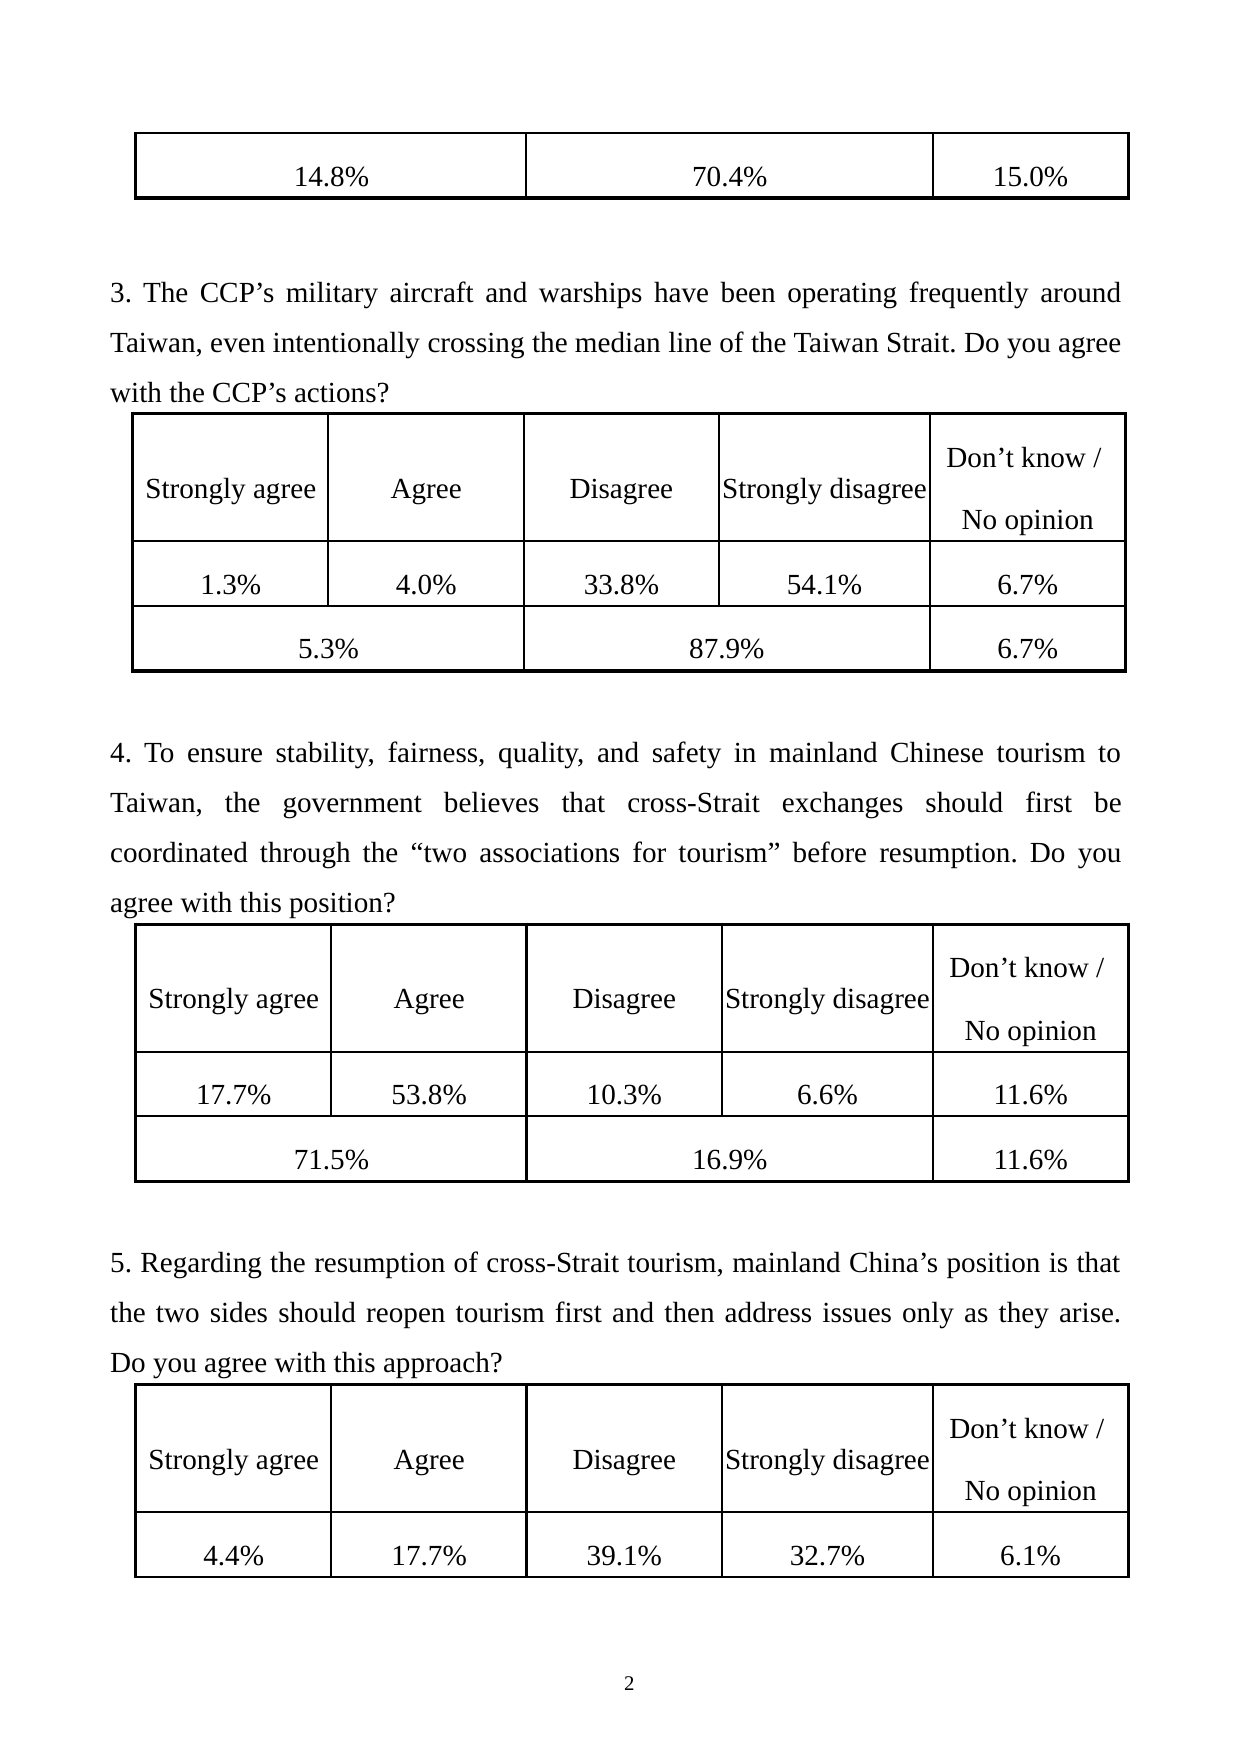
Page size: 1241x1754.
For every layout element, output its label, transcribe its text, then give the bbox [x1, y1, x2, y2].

table_cell 6.7% [931, 607, 1124, 669]
table_cell 71.5% [137, 1117, 525, 1180]
table_cell 33.8% [525, 542, 718, 605]
table_cell 17.7% [137, 1053, 330, 1115]
table_cell 87.9% [525, 607, 929, 669]
table_header Disagree [528, 926, 721, 1051]
table_cell 6.6% [723, 1053, 932, 1115]
table_header Strongly agree [134, 415, 327, 540]
table_header Disagree [525, 415, 718, 540]
text 5. Regarding the resumption of cross-Strait tourism, mainland China’s position is that the two sides should reopen tourism first and then address issues only as they arise. Do you agree with this approach? [110, 1233, 1122, 1383]
table_cell 5.3% [134, 607, 523, 669]
table_cell 11.6% [934, 1053, 1127, 1115]
table_header Agree [329, 415, 523, 540]
table_cell 32.7% [723, 1513, 932, 1576]
table_header Don’t know / No opinion [931, 415, 1124, 540]
table_cell 6.1% [934, 1513, 1127, 1576]
table_header Strongly disagree [720, 415, 929, 540]
text 3. The CCP’s military aircraft and warships have been operating frequently around Taiwan, even intentionally crossing the median line of the Taiwan Strait. Do you agree with the CCP’s actions? [110, 262, 1122, 412]
table_header Don’t know / No opinion [934, 926, 1127, 1051]
table_cell 4.0% [329, 542, 523, 605]
table_cell 14.8% [137, 134, 525, 196]
table_cell 6.7% [931, 542, 1124, 605]
table_cell 1.3% [134, 542, 327, 605]
table_header Strongly agree [137, 1386, 330, 1511]
table_header Disagree [528, 1386, 721, 1511]
table_cell 16.9% [528, 1117, 932, 1180]
table_cell 17.7% [332, 1513, 525, 1576]
table_header Strongly disagree [723, 926, 932, 1051]
table_cell 11.6% [934, 1117, 1127, 1180]
table_cell 39.1% [528, 1513, 721, 1576]
table_cell 70.4% [527, 134, 932, 196]
table_cell 53.8% [332, 1053, 525, 1115]
table_header Agree [332, 1386, 525, 1511]
table_cell 54.1% [720, 542, 929, 605]
table_cell 10.3% [528, 1053, 721, 1115]
table_header Strongly disagree [723, 1386, 932, 1511]
text 4. To ensure stability, fairness, quality, and safety in mainland Chinese tourism to Taiwan, the government believes that cross-Strait exchanges should first be coordinated through the “two associations for tourism” before resumption. Do you agree with this position? [110, 722, 1122, 922]
table_header Agree [332, 926, 525, 1051]
table_header Strongly agree [137, 926, 330, 1051]
table_header Don’t know / No opinion [934, 1386, 1127, 1511]
table_cell 4.4% [137, 1513, 330, 1576]
table_cell 15.0% [934, 134, 1127, 196]
